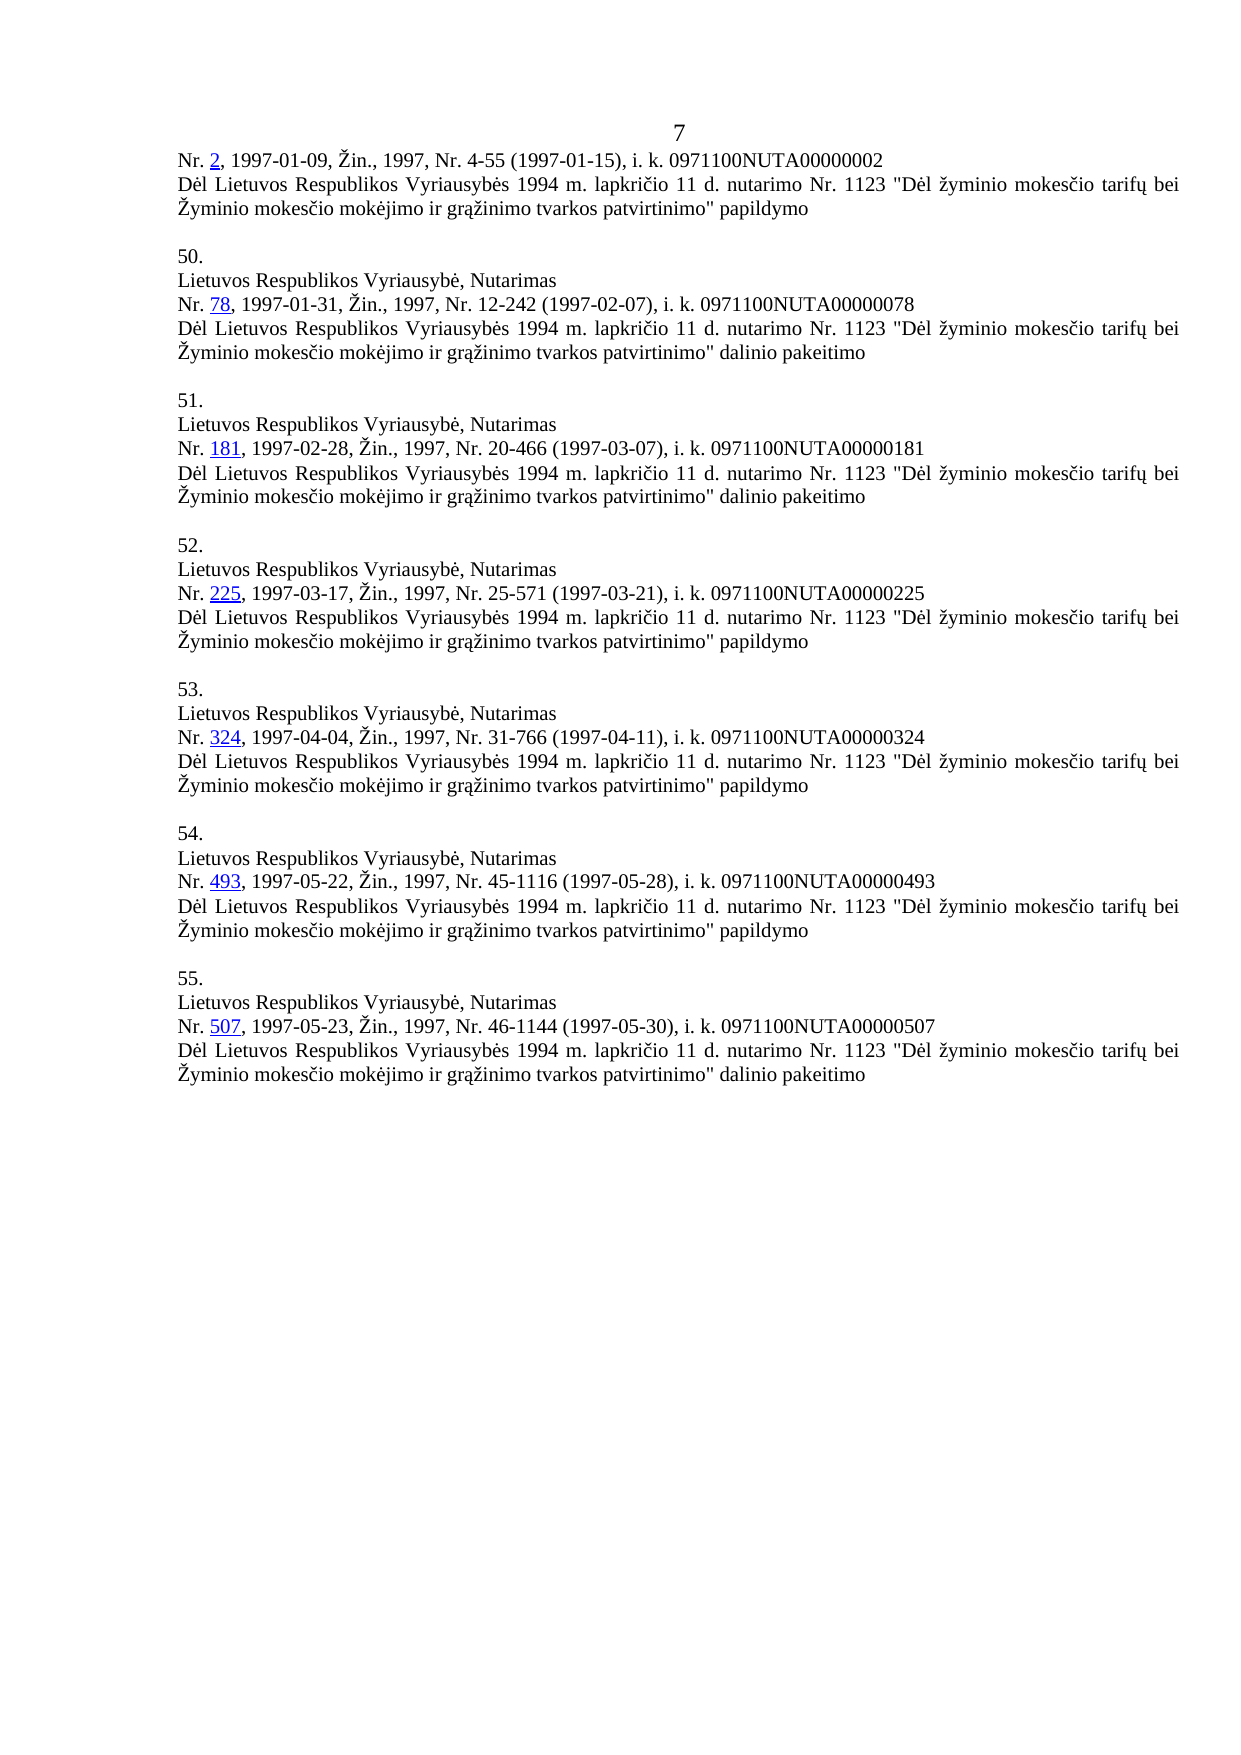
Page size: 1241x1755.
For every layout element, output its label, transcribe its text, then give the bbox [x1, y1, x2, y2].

text Lietuvos Respublikos Vyriausybė, Nutarimas [177, 845, 1181, 869]
text 53. [177, 677, 1181, 701]
text Dėl Lietuvos Respublikos Vyriausybės 1994 m. lapkričio 11 d. nutarimo Nr. 1123 "Dėl žyminio mokesčio tarifų bei Žyminio mokesčio mokėjimo ir grąžinimo tvarkos patvirtinimo" papildymo [177, 605, 1181, 653]
text Lietuvos Respublikos Vyriausybė, Nutarimas [177, 412, 1181, 436]
text Nr. 225, 1997-03-17, Žin., 1997, Nr. 25-571 (1997-03-21), i. k. 0971100NUTA00000225 [177, 581, 1181, 605]
text 51. [177, 388, 1181, 412]
text Lietuvos Respublikos Vyriausybė, Nutarimas [177, 557, 1181, 581]
text Nr. 2, 1997-01-09, Žin., 1997, Nr. 4-55 (1997-01-15), i. k. 0971100NUTA00000002 [177, 148, 1181, 172]
text 54. [177, 821, 1181, 845]
text Lietuvos Respublikos Vyriausybė, Nutarimas [177, 268, 1181, 292]
text Nr. 507, 1997-05-23, Žin., 1997, Nr. 46-1144 (1997-05-30), i. k. 0971100NUTA00000507 [177, 1014, 1181, 1038]
text Dėl Lietuvos Respublikos Vyriausybės 1994 m. lapkričio 11 d. nutarimo Nr. 1123 "Dėl žyminio mokesčio tarifų bei Žyminio mokesčio mokėjimo ir grąžinimo tvarkos patvirtinimo" dalinio pakeitimo [177, 460, 1181, 508]
text 52. [177, 533, 1181, 557]
text Dėl Lietuvos Respublikos Vyriausybės 1994 m. lapkričio 11 d. nutarimo Nr. 1123 "Dėl žyminio mokesčio tarifų bei Žyminio mokesčio mokėjimo ir grąžinimo tvarkos patvirtinimo" dalinio pakeitimo [177, 1038, 1181, 1086]
text Lietuvos Respublikos Vyriausybė, Nutarimas [177, 701, 1181, 725]
text 50. [177, 244, 1181, 268]
text 55. [177, 966, 1181, 990]
text Dėl Lietuvos Respublikos Vyriausybės 1994 m. lapkričio 11 d. nutarimo Nr. 1123 "Dėl žyminio mokesčio tarifų bei Žyminio mokesčio mokėjimo ir grąžinimo tvarkos patvirtinimo" dalinio pakeitimo [177, 316, 1181, 364]
text Nr. 324, 1997-04-04, Žin., 1997, Nr. 31-766 (1997-04-11), i. k. 0971100NUTA00000324 [177, 725, 1181, 749]
text Dėl Lietuvos Respublikos Vyriausybės 1994 m. lapkričio 11 d. nutarimo Nr. 1123 "Dėl žyminio mokesčio tarifų bei Žyminio mokesčio mokėjimo ir grąžinimo tvarkos patvirtinimo" papildymo [177, 172, 1181, 220]
text Dėl Lietuvos Respublikos Vyriausybės 1994 m. lapkričio 11 d. nutarimo Nr. 1123 "Dėl žyminio mokesčio tarifų bei Žyminio mokesčio mokėjimo ir grąžinimo tvarkos patvirtinimo" papildymo [177, 893, 1181, 942]
text Nr. 493, 1997-05-22, Žin., 1997, Nr. 45-1116 (1997-05-28), i. k. 0971100NUTA00000493 [177, 869, 1181, 893]
text Dėl Lietuvos Respublikos Vyriausybės 1994 m. lapkričio 11 d. nutarimo Nr. 1123 "Dėl žyminio mokesčio tarifų bei Žyminio mokesčio mokėjimo ir grąžinimo tvarkos patvirtinimo" papildymo [177, 749, 1181, 797]
text Nr. 181, 1997-02-28, Žin., 1997, Nr. 20-466 (1997-03-07), i. k. 0971100NUTA00000181 [177, 436, 1181, 460]
text Nr. 78, 1997-01-31, Žin., 1997, Nr. 12-242 (1997-02-07), i. k. 0971100NUTA00000078 [177, 292, 1181, 316]
text Lietuvos Respublikos Vyriausybė, Nutarimas [177, 990, 1181, 1014]
